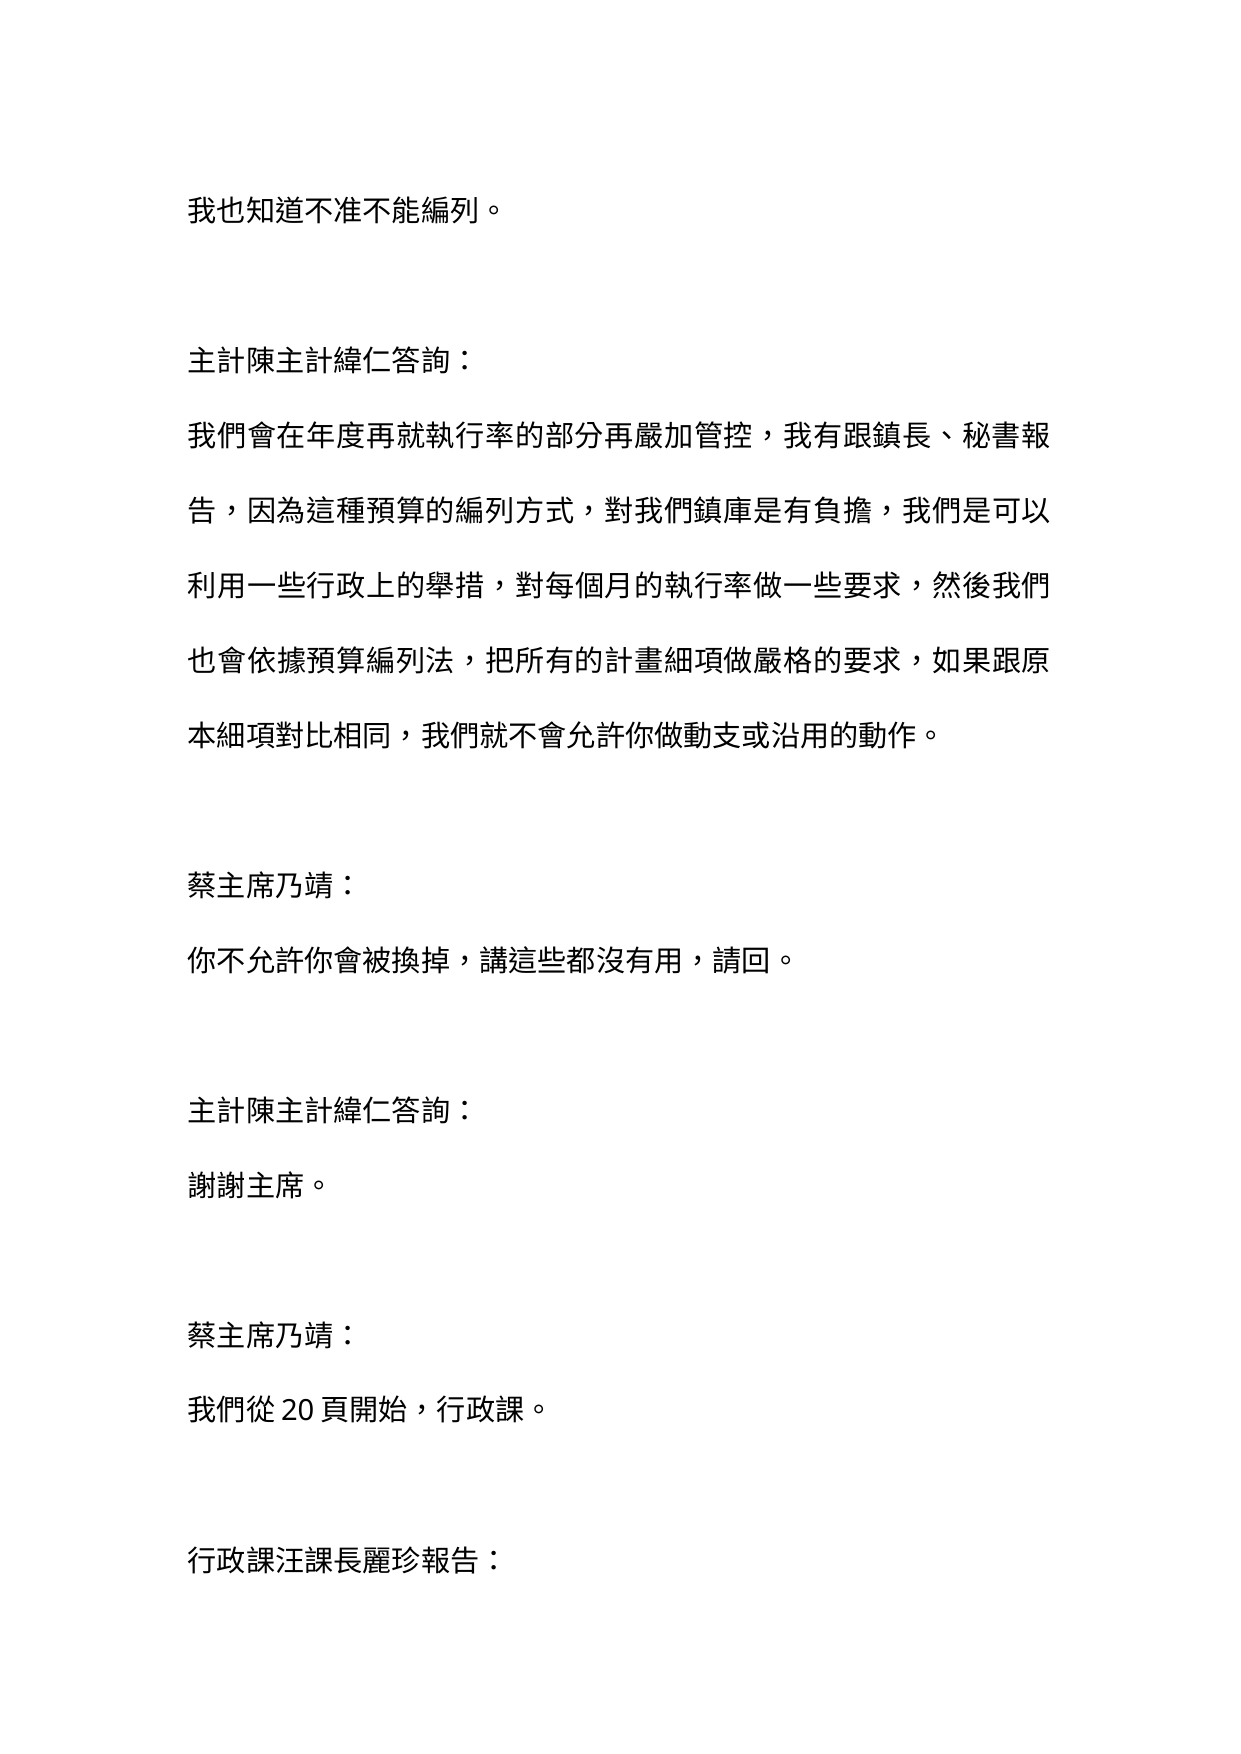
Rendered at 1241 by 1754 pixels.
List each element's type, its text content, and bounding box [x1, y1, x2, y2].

text 你不允許你會被換掉，講這些都沒有用，請回。 [187, 914, 1053, 989]
text 主計陳主計緯仁答詢： [187, 1064, 1053, 1139]
text 蔡主席乃靖： [187, 839, 1053, 914]
text 我也知道不准不能編列。 [187, 164, 1053, 239]
text 行政課汪課長麗珍報告： [187, 1514, 1053, 1589]
text 主計陳主計緯仁答詢： [187, 314, 1053, 389]
text 蔡主席乃靖： [187, 1289, 1053, 1364]
text 我們會在年度再就執行率的部分再嚴加管控，我有跟鎮長、秘書報告，因為這種預算的編列方式，對我們鎮庫是有負擔，我們是可以利用一些行政上的舉措，對每個月的執行率做一些要求，然後我們也會依據預算編列法，把所有的計畫細項做嚴格的要求，如果跟原本細項對比相同，我們就不會允許你做動支或沿用的動作。 [187, 389, 1053, 764]
text 謝謝主席。 [187, 1139, 1053, 1214]
text 我們從20頁開始，行政課。 [187, 1364, 1053, 1439]
